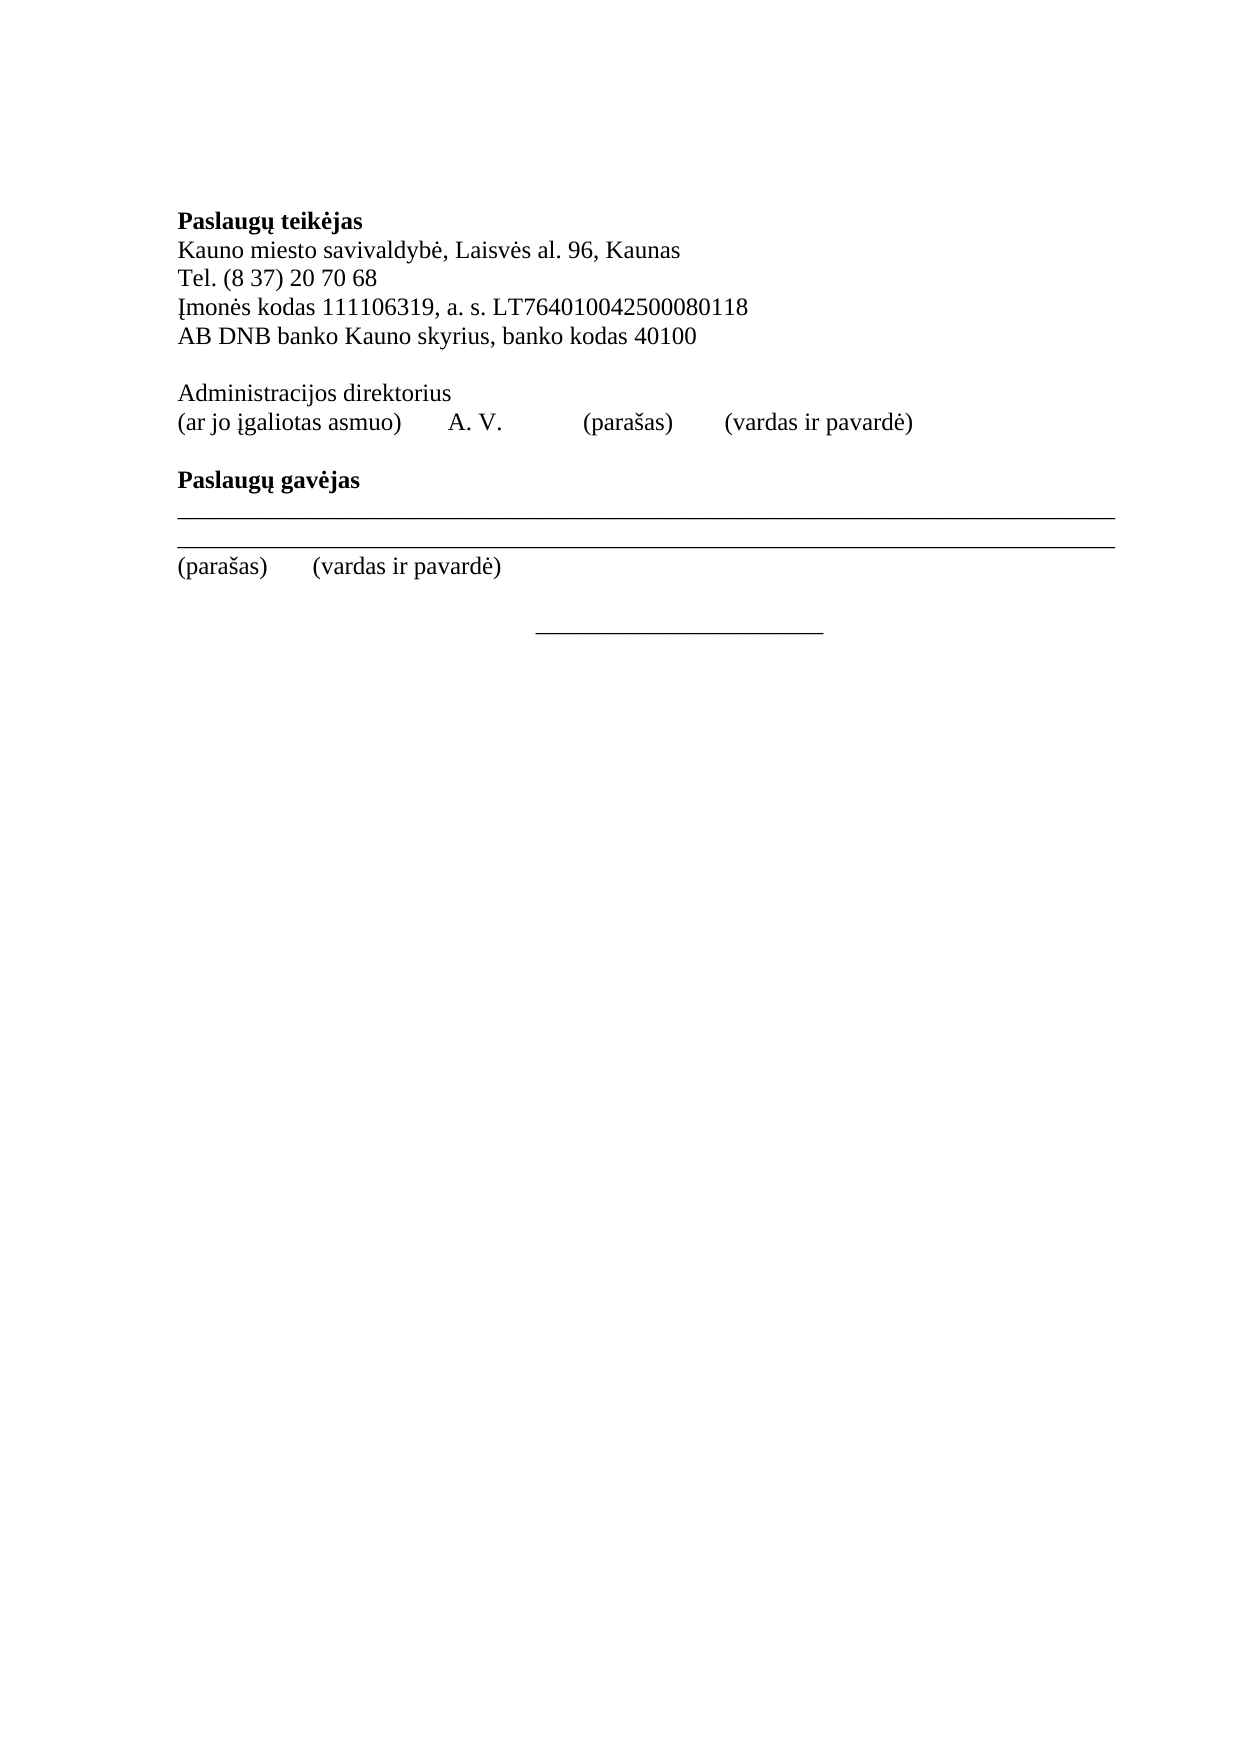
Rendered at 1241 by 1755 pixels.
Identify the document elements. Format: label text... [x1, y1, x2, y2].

text Įmonės kodas 111106319, a. s. LT764010042500080118 [177, 292, 1181, 321]
text _______________________ [177, 608, 1181, 637]
text Administracijos direktorius [177, 378, 1181, 407]
text Tel. (8 37) 20 70 68 [177, 263, 1181, 292]
text AB DNB banko Kauno skyrius, banko kodas 40100 [177, 321, 1181, 350]
text Paslaugų teikėjas [177, 206, 1181, 235]
text (parašas) (vardas ir pavardė) [177, 551, 1181, 580]
text ___________________________________________________________________________ [177, 493, 1181, 522]
text Kauno miesto savivaldybė, Laisvės al. 96, Kaunas [177, 235, 1181, 263]
text ___________________________________________________________________________ [177, 522, 1181, 551]
text Paslaugų gavėjas [177, 465, 1181, 493]
text (ar jo įgaliotas asmuo) A. V. (parašas) (vardas ir pavardė) [177, 407, 1181, 436]
